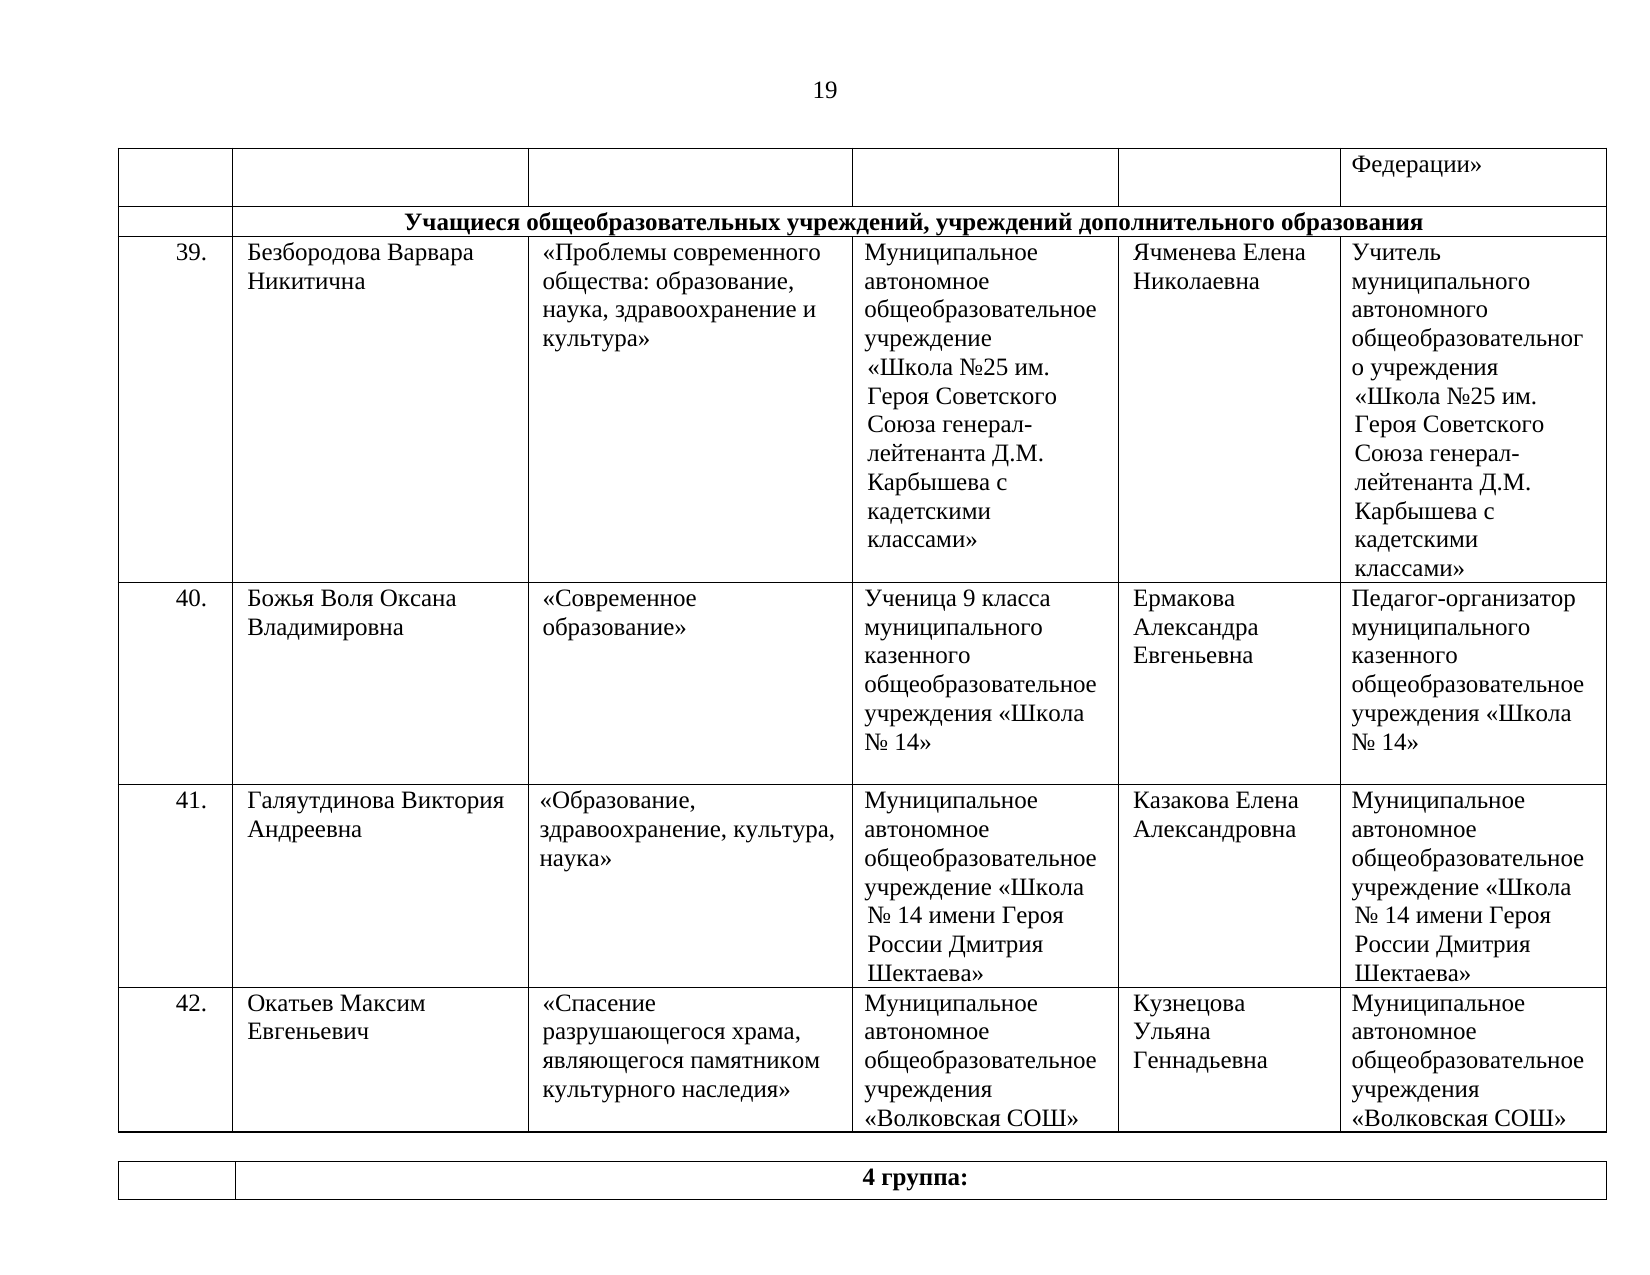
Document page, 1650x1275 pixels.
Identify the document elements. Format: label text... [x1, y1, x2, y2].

table_cell [853, 149, 1118, 206]
table_cell [1607, 236, 1650, 582]
table_header [1607, 1161, 1650, 1199]
table_cell Казакова Елена Александровна [1119, 785, 1340, 987]
table_cell Кузнецова Ульяна Геннадьевна [1119, 988, 1340, 1131]
table_cell Педагог-организатор муниципального казенного общеобразовательное учреждения «Школа № 14» [1341, 583, 1606, 784]
table_cell [1607, 148, 1650, 206]
table_cell Галяутдинова Виктория Андреевна [233, 785, 528, 987]
table_cell Ячменева Елена Николаевна [1119, 237, 1340, 582]
table_header [119, 1162, 235, 1199]
table_cell [529, 149, 852, 206]
table_cell «Спасение разрушающегося храма, являющегося памятником культурного наследия» [529, 988, 852, 1131]
table_cell [119, 149, 232, 206]
table_cell Муниципальное автономное общеобразовательное учреждения «Волковская СОШ» [1341, 988, 1606, 1131]
table_cell [1607, 206, 1650, 236]
table_cell [1607, 987, 1650, 1131]
table_cell [119, 583, 232, 784]
table_cell [1607, 784, 1650, 987]
table_cell Окатьев Максим Евгеньевич [233, 988, 528, 1131]
table_cell Муниципальное автономное общеобразовательное учреждения «Волковская СОШ» [853, 988, 1118, 1131]
table_cell Божья Воля Оксана Владимировна [233, 583, 528, 784]
table_cell Безбородова Варвара Никитична [233, 237, 528, 582]
table_cell [119, 988, 232, 1131]
table_cell [119, 237, 232, 582]
table_cell Учащиеся общеобразовательных учреждений, учреждений дополнительного образования [233, 207, 1606, 236]
table_cell Федерации» [1341, 149, 1606, 206]
table_cell [1119, 149, 1340, 206]
table_cell [1607, 582, 1650, 784]
table_cell [233, 149, 528, 206]
table_cell Учитель муниципального автономного общеобразовательного учреждения «Школа №25 им. Героя Советского Союза генерал-лейтенанта Д.М. Карбышева с кадетскими классами» [1341, 237, 1606, 582]
table_cell «Современное образование» [529, 583, 852, 784]
table_cell [119, 207, 232, 236]
table_cell Ермакова Александра Евгеньевна [1119, 583, 1340, 784]
table_cell «Проблемы современного общества: образование, наука, здравоохранение и культура» [529, 237, 852, 582]
table_header 4 группа: [236, 1162, 1606, 1199]
table_cell Ученица 9 класса муниципального казенного общеобразовательное учреждения «Школа № 14» [853, 583, 1118, 784]
table_cell «Образование, здравоохранение, культура, наука» [529, 785, 852, 987]
table_cell Муниципальное автономное общеобразовательное учреждение «Школа №25 им. Героя Советского Союза генерал-лейтенанта Д.М. Карбышева с кадетскими классами» [853, 237, 1118, 582]
table_cell Муниципальное автономное общеобразовательное учреждение «Школа № 14 имени Героя России Дмитрия Шектаева» [853, 785, 1118, 987]
table_cell [119, 785, 232, 987]
table_cell Муниципальное автономное общеобразовательное учреждение «Школа № 14 имени Героя России Дмитрия Шектаева» [1341, 785, 1606, 987]
